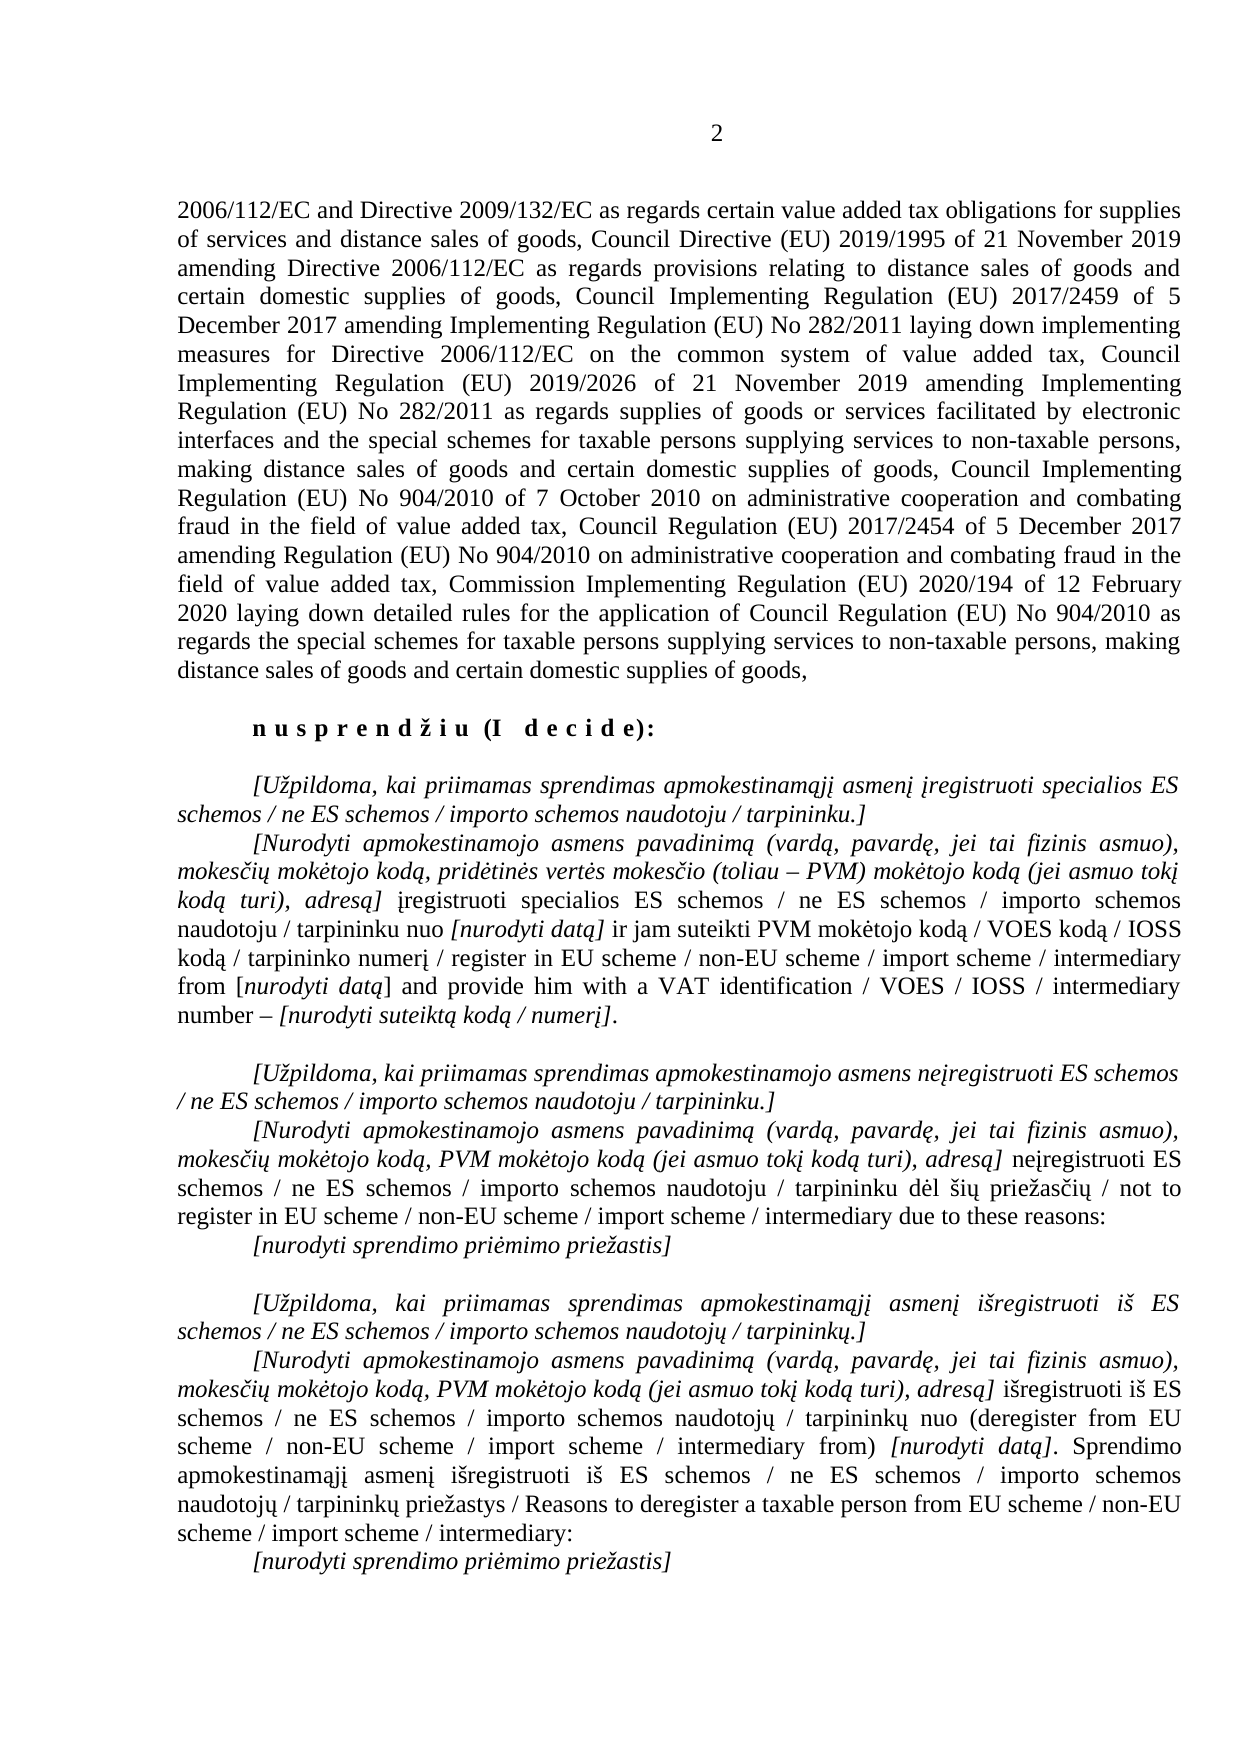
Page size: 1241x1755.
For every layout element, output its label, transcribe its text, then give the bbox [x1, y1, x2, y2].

text [Užpildoma, kai priimamas sprendimas apmokestinamojo asmens neįregistruoti ES schemos / ne ES schemos / importo schemos naudotoju / tarpininku.] [177, 1058, 1182, 1115]
text [Nurodyti apmokestinamojo asmens pavadinimą (vardą, pavardę, jei tai fizinis asmuo), mokesčių mokėtojo kodą, pridėtinės vertės mokesčio (toliau – PVM) mokėtojo kodą (jei asmuo tokį kodą turi), adresą] įregistruoti specialios ES schemos / ne ES schemos / importo schemos naudotoju / tarpininku nuo [nurodyti datą] ir jam suteikti PVM mokėtojo kodą / VOES kodą / IOSS kodą / tarpininko numerį / register in EU scheme / non-EU scheme / import scheme / intermediary from [nurodyti datą] and provide him with a VAT identification / VOES / IOSS / intermediary number – [nurodyti suteiktą kodą / numerį]. [177, 828, 1182, 1029]
text [Nurodyti apmokestinamojo asmens pavadinimą (vardą, pavardę, jei tai fizinis asmuo), mokesčių mokėtojo kodą, PVM mokėtojo kodą (jei asmuo tokį kodą turi), adresą] išregistruoti iš ES schemos / ne ES schemos / importo schemos naudotojų / tarpininkų nuo (deregister from EU scheme / non-EU scheme / import scheme / intermediary from) [nurodyti datą]. Sprendimo apmokestinamąjį asmenį išregistruoti iš ES schemos / ne ES schemos / importo schemos naudotojų / tarpininkų priežastys / Reasons to deregister a taxable person from EU scheme / non-EU scheme / import scheme / intermediary: [177, 1345, 1182, 1546]
text [Užpildoma, kai priimamas sprendimas apmokestinamąjį asmenį išregistruoti iš ES schemos / ne ES schemos / importo schemos naudotojų / tarpininkų.] [177, 1288, 1182, 1345]
text [nurodyti sprendimo priėmimo priežastis] [177, 1546, 1182, 1575]
text [Užpildoma, kai priimamas sprendimas apmokestinamąjį asmenį įregistruoti specialios ES schemos / ne ES schemos / importo schemos naudotoju / tarpininku.] [177, 770, 1182, 828]
text [Nurodyti apmokestinamojo asmens pavadinimą (vardą, pavardę, jei tai fizinis asmuo), mokesčių mokėtojo kodą, PVM mokėtojo kodą (jei asmuo tokį kodą turi), adresą] neįregistruoti ES schemos / ne ES schemos / importo schemos naudotoju / tarpininku dėl šių priežasčių / not to register in EU scheme / non-EU scheme / import scheme / intermediary due to these reasons: [177, 1115, 1182, 1230]
text 2006/112/EC and Directive 2009/132/EC as regards certain value added tax obligations for supplies of services and distance sales of goods, Council Directive (EU) 2019/1995 of 21 November 2019 amending Directive 2006/112/EC as regards provisions relating to distance sales of goods and certain domestic supplies of goods, Council Implementing Regulation (EU) 2017/2459 of 5 December 2017 amending Implementing Regulation (EU) No 282/2011 laying down implementing measures for Directive 2006/112/EC on the common system of value added tax, Council Implementing Regulation (EU) 2019/2026 of 21 November 2019 amending Implementing Regulation (EU) No 282/2011 as regards supplies of goods or services facilitated by electronic interfaces and the special schemes for taxable persons supplying services to non-taxable persons, making distance sales of goods and certain domestic supplies of goods, Council Implementing Regulation (EU) No 904/2010 of 7 October 2010 on administrative cooperation and combating fraud in the field of value added tax, Council Regulation (EU) 2017/2454 of 5 December 2017 amending Regulation (EU) No 904/2010 on administrative cooperation and combating fraud in the field of value added tax, Commission Implementing Regulation (EU) 2020/194 of 12 February 2020 laying down detailed rules for the application of Council Regulation (EU) No 904/2010 as regards the special schemes for taxable persons supplying services to non-taxable persons, making distance sales of goods and certain domestic supplies of goods, [177, 195, 1182, 684]
text [nurodyti sprendimo priėmimo priežastis] [177, 1230, 1182, 1259]
text nusprendžiu (I decide): [177, 713, 1182, 741]
